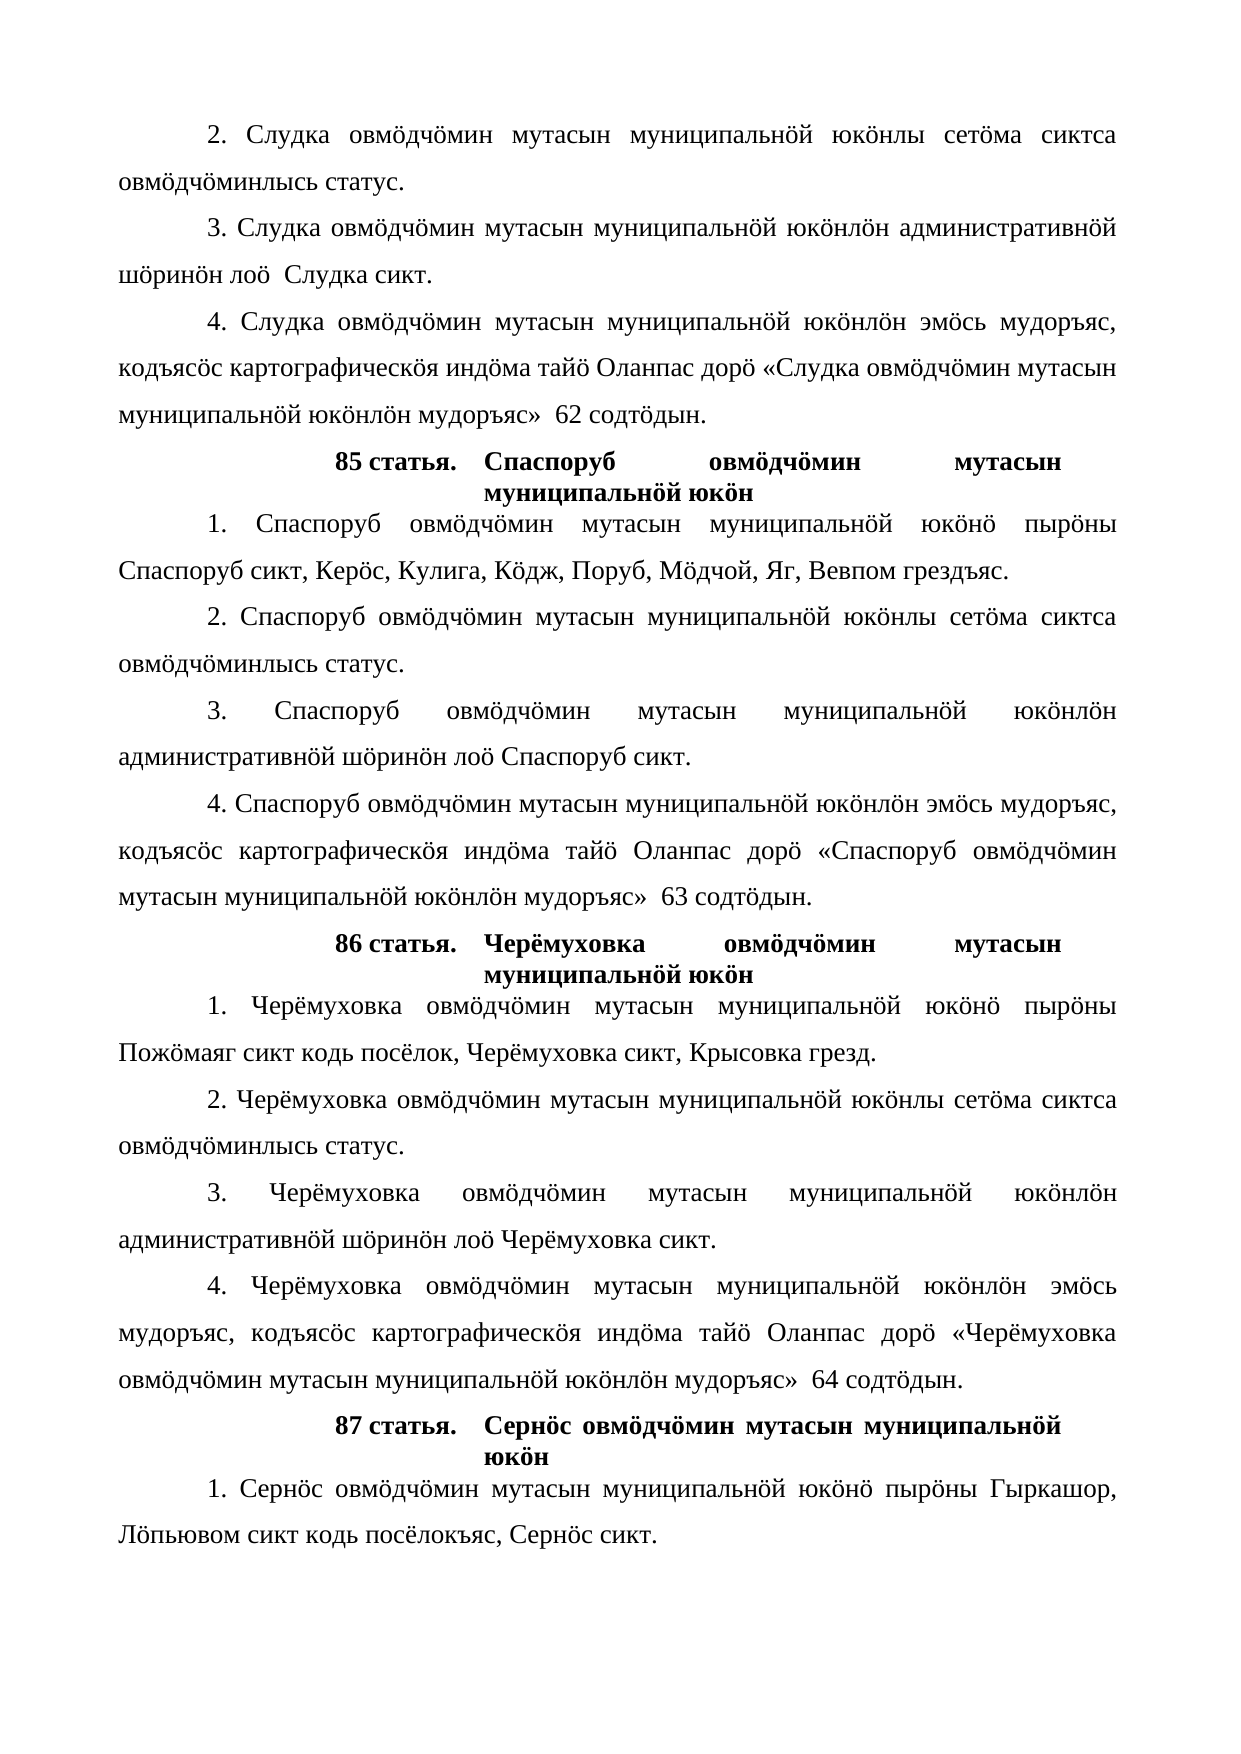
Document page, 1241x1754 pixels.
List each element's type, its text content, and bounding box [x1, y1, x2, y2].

text 4. Слудка овмöдчöмин мутасын муниципальнöй юкöнлöн эмöсь мудоръяс, кодъясöс картографическöя индöма тайö Оланпас дорö «Слудка овмöдчöмин мутасын муниципальнöй юкöнлöн мудоръяс» 62 содтöдын. [118, 305, 1118, 429]
text 2. Спаспоруб овмöдчöмин мутасын муниципальнöй юкöнлы сетöма сиктса овмöдчöминлысь статус. [118, 600, 1118, 678]
text 4. Спаспоруб овмöдчöмин мутасын муниципальнöй юкöнлöн эмöсь мудоръяс, кодъясöс картографическöя индöма тайö Оланпас дорö «Спаспоруб овмöдчöмин мутасын муниципальнöй юкöнлöн мудоръяс» 63 содтöдын. [118, 787, 1118, 912]
text 1. Черёмуховка овмöдчöмин мутасын муниципальнöй юкöнö пырöны Пожöмаяг сикт кодь посёлок, Черёмуховка сикт, Крысовка грезд. [118, 989, 1118, 1067]
text 4. Черёмуховка овмöдчöмин мутасын муниципальнöй юкöнлöн эмöсь мудоръяс, кодъясöс картографическöя индöма тайö Оланпас дорö «Черёмуховка овмöдчöмин мутасын муниципальнöй юкöнлöн мудоръяс» 64 содтöдын. [118, 1269, 1118, 1394]
table_header Сернöс овмöдчöмин мутасын муниципальнöй юкöн [473, 1409, 1078, 1472]
table_header 85 статья. [133, 445, 472, 507]
text 1. Сернöс овмöдчöмин мутасын муниципальнöй юкöнö пырöны Гыркашор, Лöпьювом сикт кодь посёлокъяс, Сернöс сикт. [118, 1472, 1118, 1549]
text 2. Слудка овмöдчöмин мутасын муниципальнöй юкöнлы сетöма сиктса овмöдчöминлысь статус. [118, 118, 1118, 196]
table_header Черёмуховка овмöдчöмин мутасын муниципальнöй юкöн [473, 927, 1078, 989]
table_header Спаспоруб овмöдчöмин мутасын муниципальнöй юкöн [473, 445, 1078, 507]
text 2. Черёмуховка овмöдчöмин мутасын муниципальнöй юкöнлы сетöма сиктса овмöдчöминлысь статус. [118, 1083, 1118, 1161]
text 3. Черёмуховка овмöдчöмин мутасын муниципальнöй юкöнлöн административнöй шöринöн лоö Черёмуховка сикт. [118, 1176, 1118, 1254]
table_header 87 статья. [133, 1409, 472, 1472]
table_header 86 статья. [133, 927, 472, 989]
text 3. Слудка овмöдчöмин мутасын муниципальнöй юкöнлöн административнöй шöринöн лоö Слудка сикт. [118, 211, 1118, 289]
text 3. Спаспоруб овмöдчöмин мутасын муниципальнöй юкöнлöн административнöй шöринöн лоö Спаспоруб сикт. [118, 694, 1118, 772]
text 1. Спаспоруб овмöдчöмин мутасын муниципальнöй юкöнö пырöны Спаспоруб сикт, Керöс, Кулига, Кöдж, Поруб, Мöдчой, Яг, Вевпом грездъяс. [118, 507, 1118, 585]
